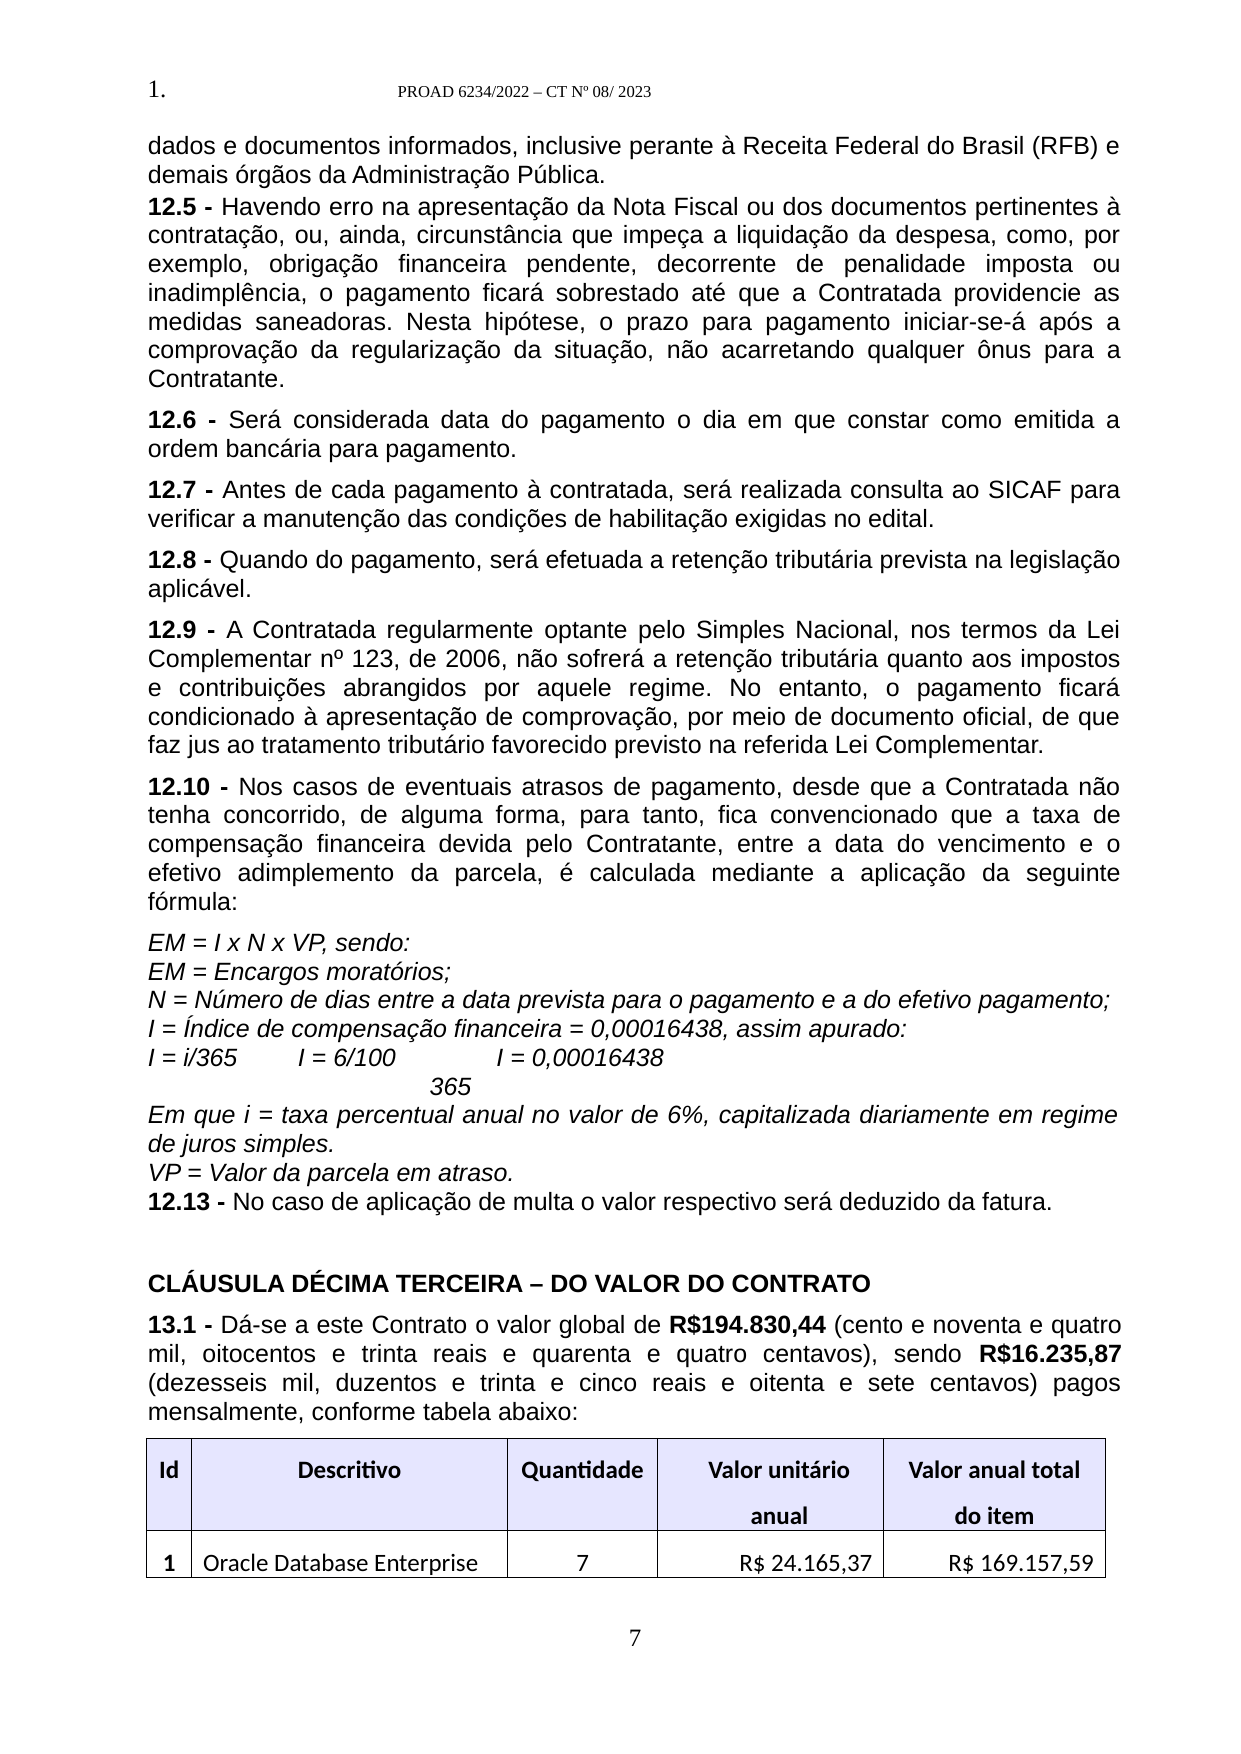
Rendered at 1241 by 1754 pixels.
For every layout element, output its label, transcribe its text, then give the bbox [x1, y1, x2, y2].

text 12.13 - No caso de aplicação de multa o valor respectivo será deduzido da fatura. [148, 1187, 1122, 1215]
table_header Valor unitário anual [658, 1439, 883, 1530]
text 365 [148, 1072, 1122, 1100]
text 12.9 - A Contratada regularmente optante pelo Simples Nacional, nos termos da Lei Complementar nº 123, de 2006, não sofrerá a retenção tributária quanto aos impostos e contribuições abrangidos por aquele regime. No entanto, o pagamento ficará condicionado à apresentação de comprovação, por meio de documento oficial, de que faz jus ao tratamento tributário favorecido previsto na referida Lei Complementar. [148, 615, 1122, 759]
text 12.5 - Havendo erro na apresentação da Nota Fiscal ou dos documentos pertinentes à contratação, ou, ainda, circunstância que impeça a liquidação da despesa, como, por exemplo, obrigação financeira pendente, decorrente de penalidade imposta ou inadimplência, o pagamento ficará sobrestado até que a Contratada providencie as medidas saneadoras. Nesta hipótese, o prazo para pagamento iniciar-se-á após a comprovação da regularização da situação, não acarretando qualquer ônus para a Contratante. [148, 192, 1122, 393]
text EM = Encargos moratórios; [148, 957, 1122, 985]
text 12.8 - Quando do pagamento, será efetuada a retenção tributária prevista na legislação aplicável. [148, 545, 1122, 603]
text N = Número de dias entre a data prevista para o pagamento e a do efetivo pagamento; [148, 985, 1122, 1014]
table_cell 7 [508, 1531, 657, 1577]
text 12.6 - Será considerada data do pagamento o dia em que constar como emitida a ordem bancária para pagamento. [148, 405, 1122, 463]
text 12.10 - Nos casos de eventuais atrasos de pagamento, desde que a Contratada não tenha concorrido, de alguma forma, para tanto, fica convencionado que a taxa de compensação financeira devida pelo Contratante, entre a data do vencimento e o efetivo adimplemento da parcela, é calculada mediante a aplicação da seguinte fórmula: [148, 772, 1122, 915]
text 13.1 - Dá-se a este Contrato o valor global de R$194.830,44 (cento e noventa e quatro mil, oitocentos e trinta reais e quarenta e quatro centavos), sendo R$16.235,87 (dezesseis mil, duzentos e trinta e cinco reais e oitenta e sete centavos) pagos mensalmente, conforme tabela abaixo: [148, 1310, 1122, 1425]
table_header Descritivo [192, 1439, 507, 1530]
table_header Valor anual total do item [884, 1439, 1105, 1530]
table_cell R$ 169.157,59 [884, 1531, 1105, 1577]
text I = i/365 I = 6/100 I = 0,00016438 [148, 1043, 1122, 1072]
table_cell R$ 24.165,37 [658, 1531, 883, 1577]
text dados e documentos informados, inclusive perante à Receita Federal do Brasil (RFB) e demais órgãos da Administração Pública. [148, 131, 1122, 189]
text Em que i = taxa percentual anual no valor de 6%, capitalizada diariamente em regime de juros simples. [148, 1100, 1122, 1158]
text CLÁUSULA DÉCIMA TERCEIRA – DO VALOR DO CONTRATO [148, 1269, 1122, 1298]
table_cell 1 [147, 1531, 191, 1577]
table_header Id [147, 1439, 191, 1530]
text 12.7 - Antes de cada pagamento à contratada, será realizada consulta ao SICAF para verificar a manutenção das condições de habilitação exigidas no edital. [148, 475, 1122, 533]
text I = Índice de compensação financeira = 0,00016438, assim apurado: [148, 1014, 1122, 1043]
text EM = I x N x VP, sendo: [148, 928, 1122, 957]
text VP = Valor da parcela em atraso. [148, 1158, 1122, 1187]
table_cell Oracle Database Enterprise [192, 1531, 507, 1577]
table_header Quantidade [508, 1439, 657, 1530]
